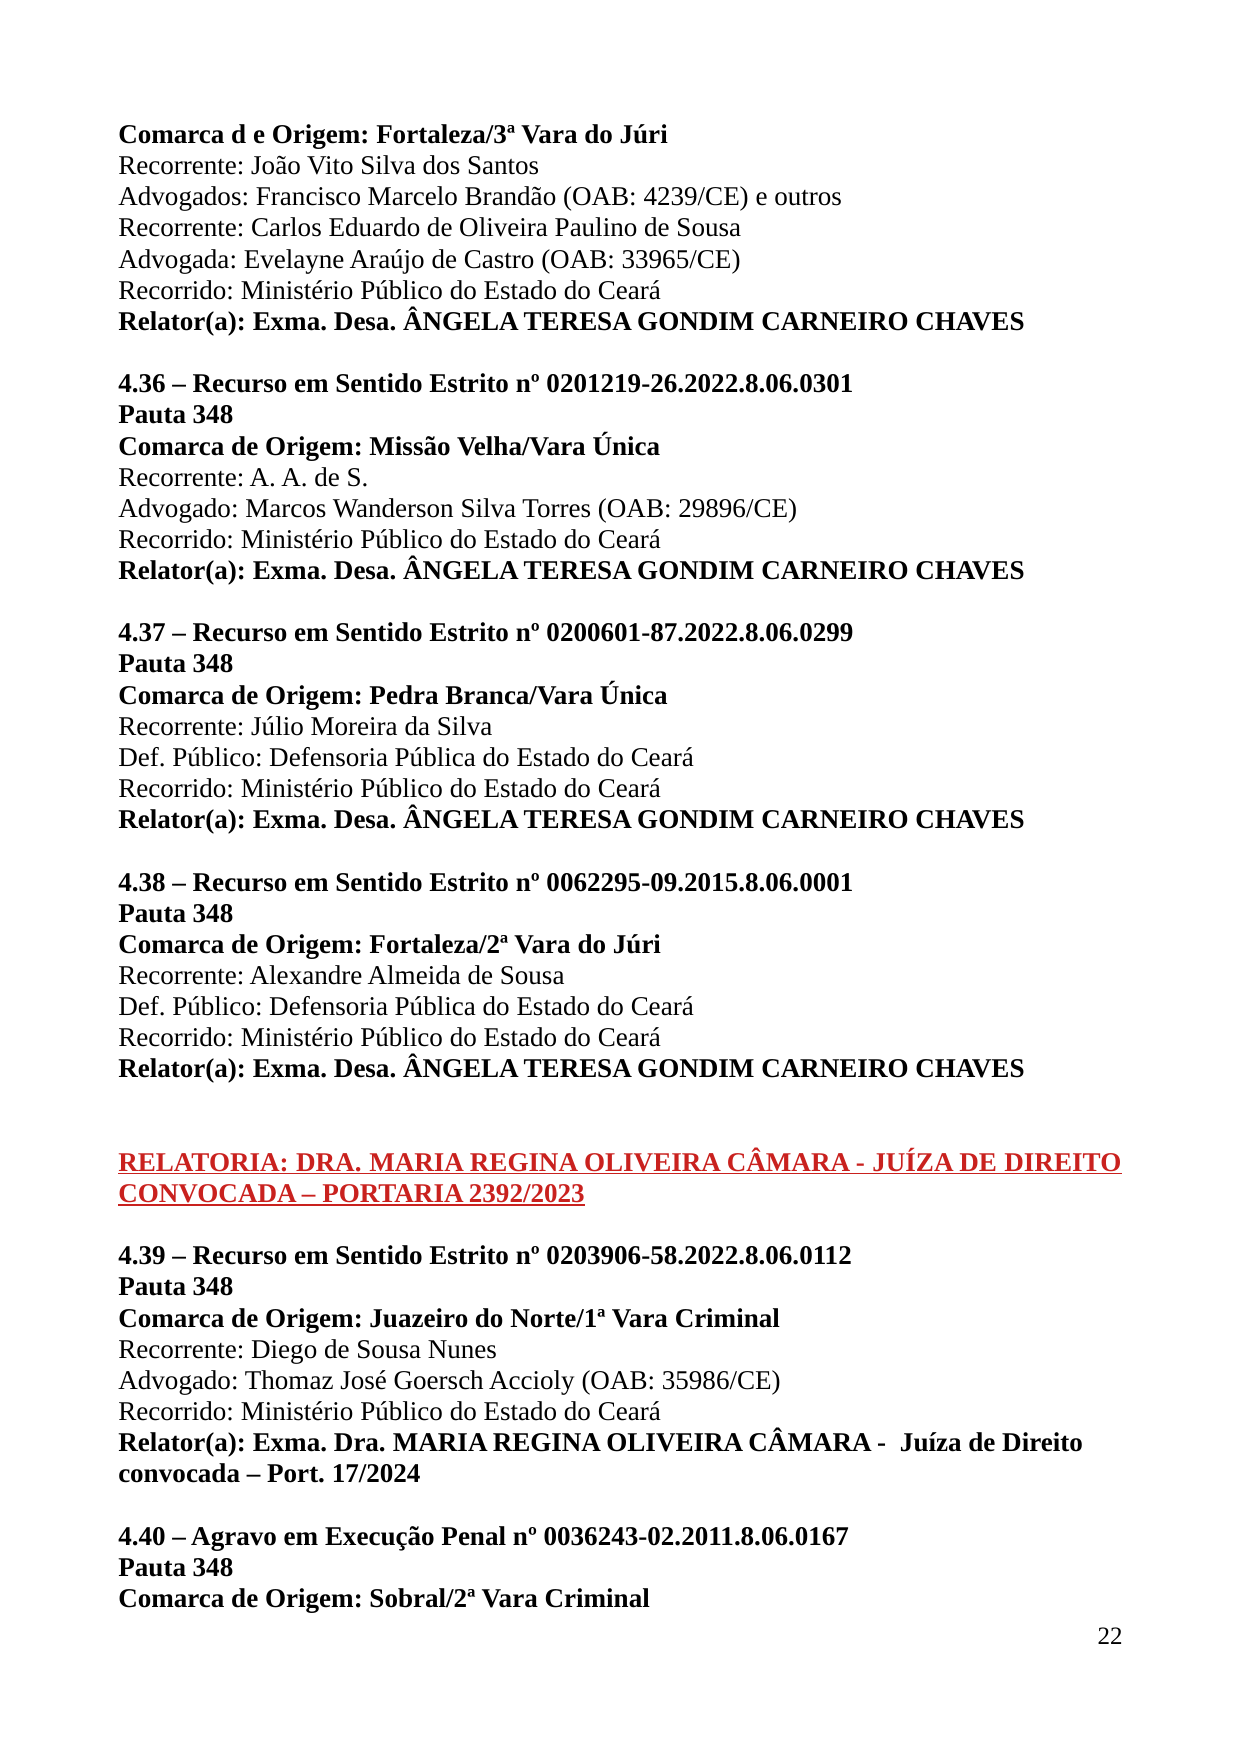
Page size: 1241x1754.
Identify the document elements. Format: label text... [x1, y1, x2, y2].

text Pauta 348 [118, 1271, 1122, 1302]
text 4.40 – Agravo em Execução Penal nº 0036243-02.2011.8.06.0167 [118, 1520, 1122, 1551]
text Relator(a): Exma. Desa. ÂNGELA TERESA GONDIM CARNEIRO CHAVES [118, 1052, 1122, 1084]
text Def. Público: Defensoria Pública do Estado do Ceará [118, 741, 1122, 772]
text Recorrido: Ministério Público do Estado do Ceará [118, 523, 1122, 554]
text Comarca d e Origem: Fortaleza/3ª Vara do Júri [118, 118, 1122, 149]
text Pauta 348 [118, 398, 1122, 429]
text Recorrido: Ministério Público do Estado do Ceará [118, 1395, 1122, 1426]
text Recorrido: Ministério Público do Estado do Ceará [118, 274, 1122, 305]
text Advogado: Marcos Wanderson Silva Torres (OAB: 29896/CE) [118, 492, 1122, 523]
text Recorrido: Ministério Público do Estado do Ceará [118, 772, 1122, 803]
text RELATORIA: DRA. MARIA REGINA OLIVEIRA CÂMARA - JUÍZA DE DIREITO [118, 1146, 1122, 1173]
text Pauta 348 [118, 648, 1122, 679]
text CONVOCADA – PORTARIA 2392/2023 [118, 1174, 1122, 1208]
text Comarca de Origem: Pedra Branca/Vara Única [118, 679, 1122, 710]
text Comarca de Origem: Fortaleza/2ª Vara do Júri [118, 928, 1122, 959]
text Relator(a): Exma. Dra. MARIA REGINA OLIVEIRA CÂMARA - Juíza de Direito convocada – Port. 17/2024 [118, 1426, 1122, 1488]
text Pauta 348 [118, 897, 1122, 928]
text 4.36 – Recurso em Sentido Estrito nº 0201219-26.2022.8.06.0301 [118, 367, 1122, 398]
text 4.39 – Recurso em Sentido Estrito nº 0203906-58.2022.8.06.0112 [118, 1239, 1122, 1271]
text 4.38 – Recurso em Sentido Estrito nº 0062295-09.2015.8.06.0001 [118, 866, 1122, 897]
text Comarca de Origem: Sobral/2ª Vara Criminal [118, 1582, 1122, 1613]
text Advogados: Francisco Marcelo Brandão (OAB: 4239/CE) e outros [118, 180, 1122, 212]
text Recorrente: João Vito Silva dos Santos [118, 149, 1122, 180]
text Comarca de Origem: Missão Velha/Vara Única [118, 429, 1122, 461]
text 4.37 – Recurso em Sentido Estrito nº 0200601-87.2022.8.06.0299 [118, 616, 1122, 648]
text Relator(a): Exma. Desa. ÂNGELA TERESA GONDIM CARNEIRO CHAVES [118, 554, 1122, 585]
text Advogada: Evelayne Araújo de Castro (OAB: 33965/CE) [118, 243, 1122, 274]
text Advogado: Thomaz José Goersch Accioly (OAB: 35986/CE) [118, 1364, 1122, 1395]
text Relator(a): Exma. Desa. ÂNGELA TERESA GONDIM CARNEIRO CHAVES [118, 305, 1122, 336]
text Pauta 348 [118, 1551, 1122, 1582]
text Relator(a): Exma. Desa. ÂNGELA TERESA GONDIM CARNEIRO CHAVES [118, 803, 1122, 834]
text Recorrente: A. A. de S. [118, 461, 1122, 492]
text Recorrente: Diego de Sousa Nunes [118, 1333, 1122, 1364]
text Recorrido: Ministério Público do Estado do Ceará [118, 1021, 1122, 1052]
text Comarca de Origem: Juazeiro do Norte/1ª Vara Criminal [118, 1302, 1122, 1333]
text Recorrente: Júlio Moreira da Silva [118, 710, 1122, 741]
text Recorrente: Alexandre Almeida de Sousa [118, 959, 1122, 990]
text Def. Público: Defensoria Pública do Estado do Ceará [118, 990, 1122, 1021]
text Recorrente: Carlos Eduardo de Oliveira Paulino de Sousa [118, 212, 1122, 243]
